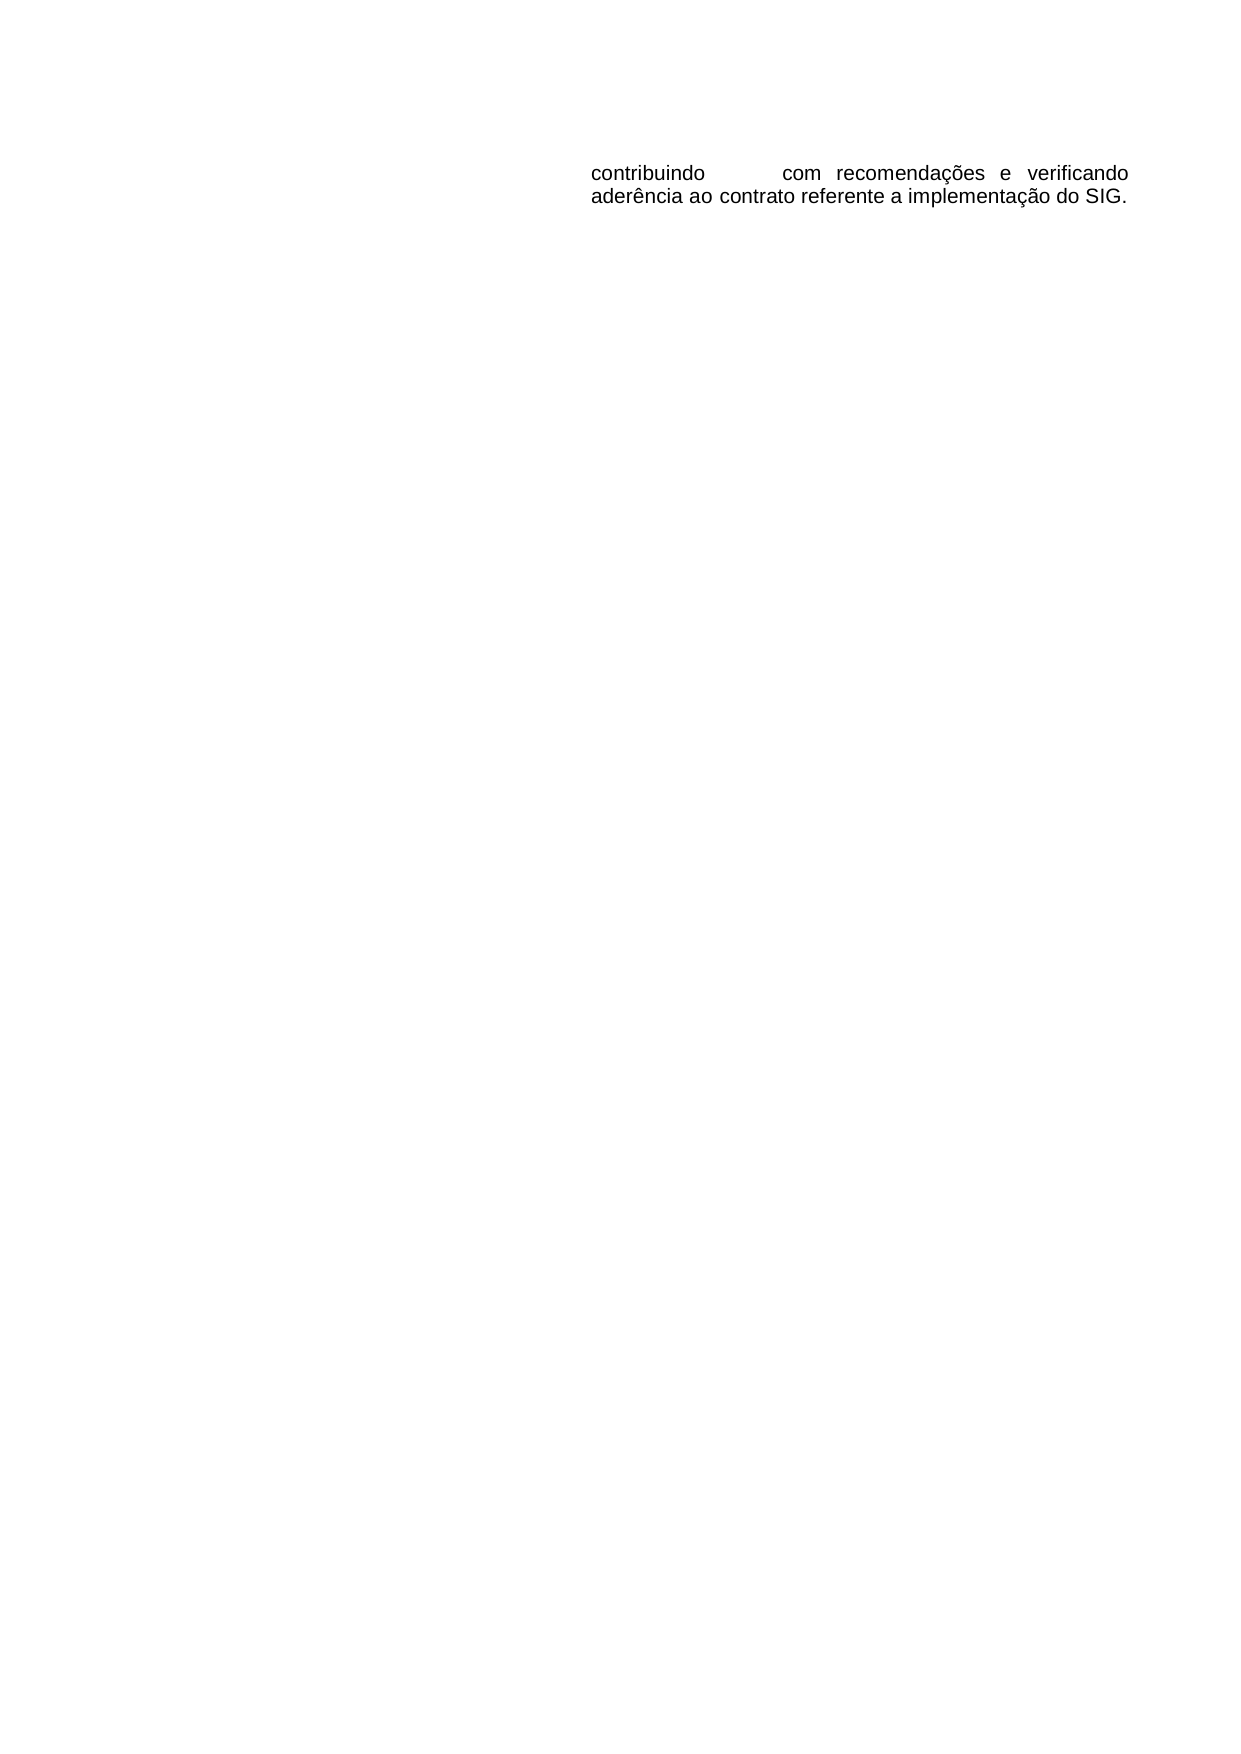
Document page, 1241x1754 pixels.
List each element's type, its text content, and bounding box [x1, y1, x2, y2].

text contribuindo com recomendações e verificando aderência ao contrato referente a implementação do SIG. [591, 160, 1128, 208]
